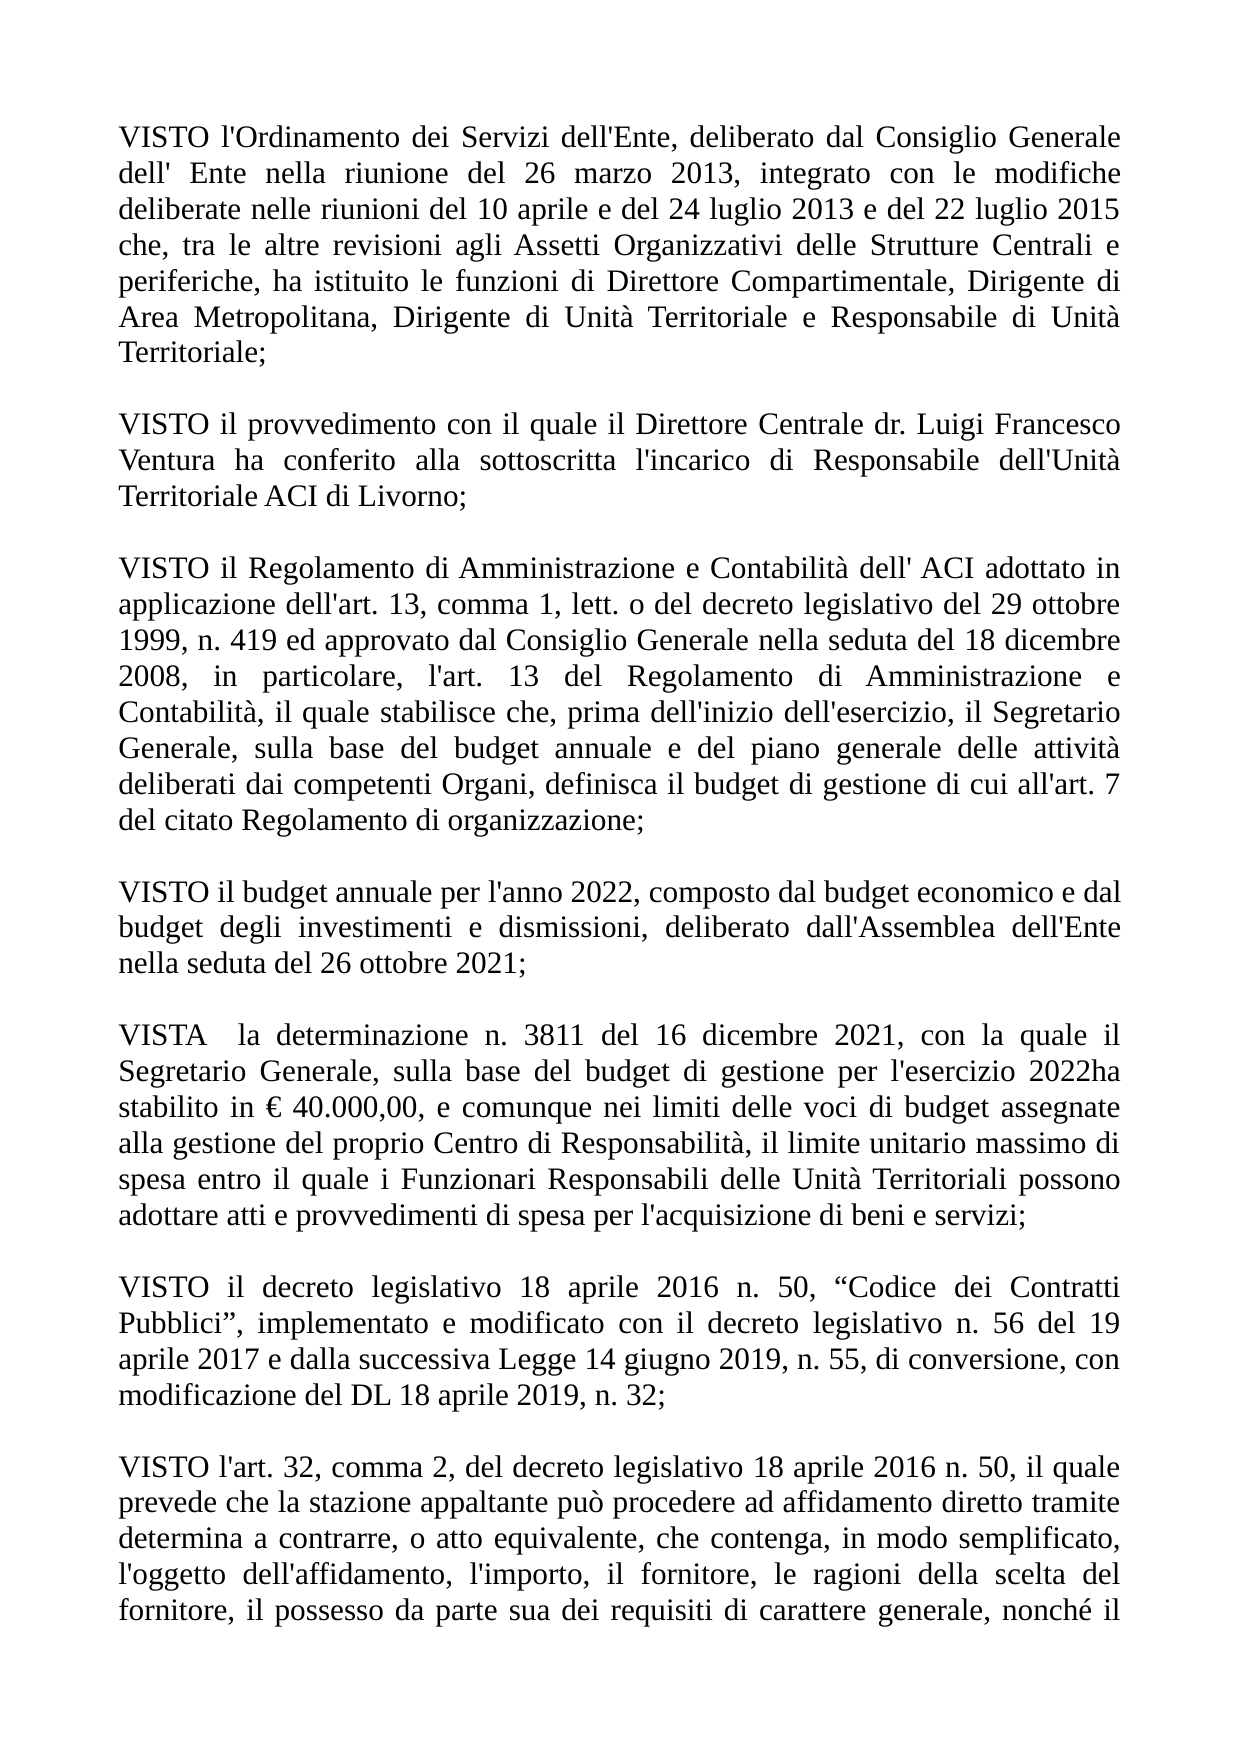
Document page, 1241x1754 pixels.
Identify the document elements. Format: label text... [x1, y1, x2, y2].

text VISTO l'art. 32, comma 2, del decreto legislativo 18 aprile 2016 n. 50, il quale prevede che la stazione appaltante può procedere ad affidamento diretto tramite determina a contrarre, o atto equivalente, che contenga, in modo semplificato, l'oggetto dell'affidamento, l'importo, il fornitore, le ragioni della scelta del fornitore, il possesso da parte sua dei requisiti di carattere generale, nonché il [118, 1448, 1122, 1627]
text VISTO il Regolamento di Amministrazione e Contabilità dell' ACI adottato in applicazione dell'art. 13, comma 1, lett. o del decreto legislativo del 29 ottobre 1999, n. 419 ed approvato dal Consiglio Generale nella seduta del 18 dicembre 2008, in particolare, l'art. 13 del Regolamento di Amministrazione e Contabilità, il quale stabilisce che, prima dell'inizio dell'esercizio, il Segretario Generale, sulla base del budget annuale e del piano generale delle attività deliberati dai competenti Organi, definisca il budget di gestione di cui all'art. 7 del citato Regolamento di organizzazione; [118, 549, 1122, 837]
text VISTO l'Ordinamento dei Servizi dell'Ente, deliberato dal Consiglio Generale dell' Ente nella riunione del 26 marzo 2013, integrato con le modifiche deliberate nelle riunioni del 10 aprile e del 24 luglio 2013 e del 22 luglio 2015 che, tra le altre revisioni agli Assetti Organizzativi delle Strutture Centrali e periferiche, ha istituito le funzioni di Direttore Compartimentale, Dirigente di Area Metropolitana, Dirigente di Unità Territoriale e Responsabile di Unità Territoriale; [118, 118, 1122, 370]
text VISTO il decreto legislativo 18 aprile 2016 n. 50, “Codice dei Contratti Pubblici”, implementato e modificato con il decreto legislativo n. 56 del 19 aprile 2017 e dalla successiva Legge 14 giugno 2019, n. 55, di conversione, con modificazione del DL 18 aprile 2019, n. 32; [118, 1268, 1122, 1412]
text VISTO il provvedimento con il quale il Direttore Centrale dr. Luigi Francesco Ventura ha conferito alla sottoscritta l'incarico di Responsabile dell'Unità Territoriale ACI di Livorno; [118, 406, 1122, 513]
text VISTO il budget annuale per l'anno 2022, composto dal budget economico e dal budget degli investimenti e dismissioni, deliberato dall'Assemblea dell'Ente nella seduta del 26 ottobre 2021; [118, 873, 1122, 981]
text VISTA la determinazione n. 3811 del 16 dicembre 2021, con la quale il Segretario Generale, sulla base del budget di gestione per l'esercizio 2022ha stabilito in € 40.000,00, e comunque nei limiti delle voci di budget assegnate alla gestione del proprio Centro di Responsabilità, il limite unitario massimo di spesa entro il quale i Funzionari Responsabili delle Unità Territoriali possono adottare atti e provvedimenti di spesa per l'acquisizione di beni e servizi; [118, 1017, 1122, 1232]
